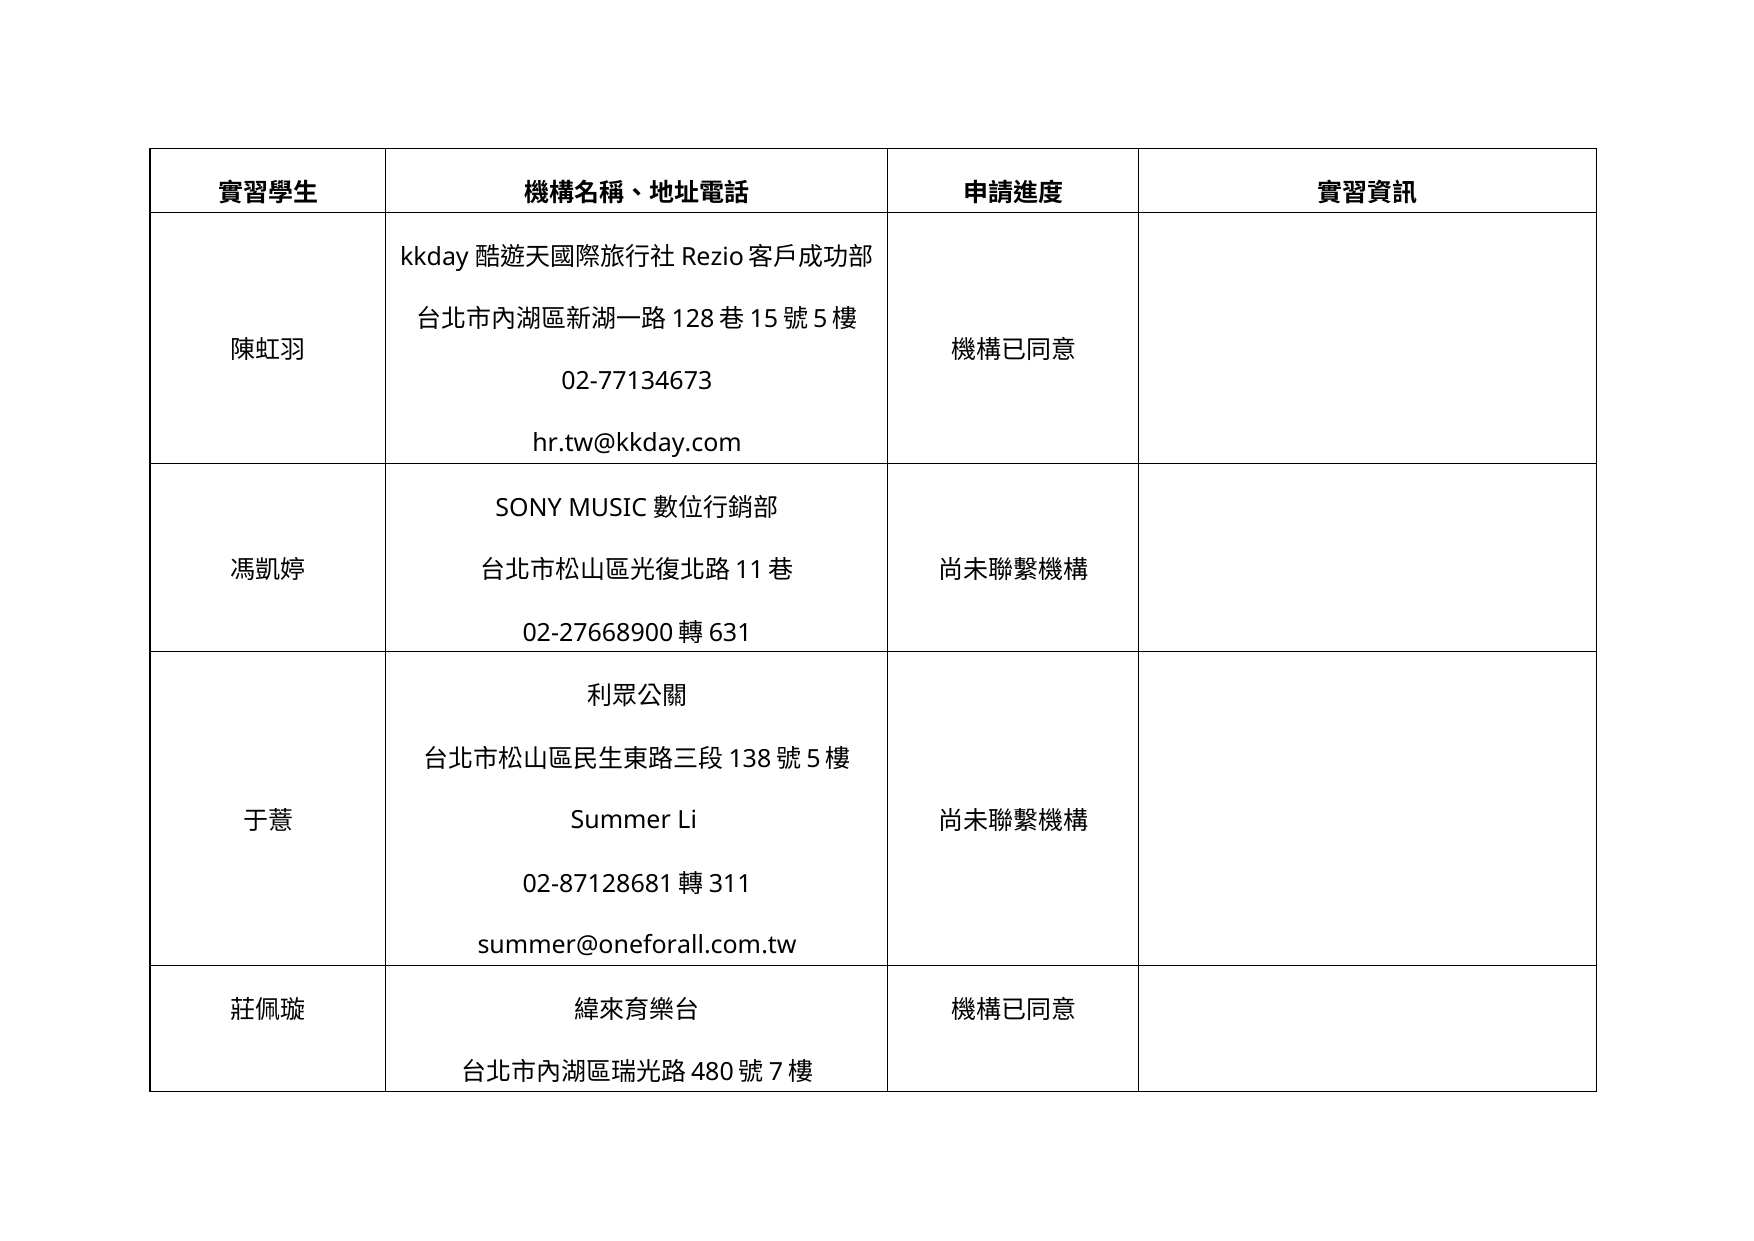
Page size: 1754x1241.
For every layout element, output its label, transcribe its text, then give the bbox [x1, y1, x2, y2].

table_cell 尚未聯繫機構 [888, 464, 1138, 651]
table_cell 利眾公關 台北市松山區民生東路三段138號5樓 Summer Li 02-87128681轉311 summer@oneforall.com.tw [386, 652, 887, 965]
table_cell 于薏 [151, 652, 385, 965]
table_cell [1139, 213, 1596, 463]
table_header 機構名稱、地址電話 [386, 149, 887, 212]
table_cell [1139, 464, 1596, 651]
table_cell 馮凱婷 [151, 464, 385, 651]
table_header 實習學生 [151, 149, 385, 212]
table_cell 尚未聯繫機構 [888, 652, 1138, 965]
table_cell 莊佩璇 [151, 966, 385, 1091]
table_header 申請進度 [888, 149, 1138, 212]
table_cell 機構已同意 [888, 213, 1138, 463]
table_cell 陳虹羽 [151, 213, 385, 463]
table_cell 機構已同意 [888, 966, 1138, 1091]
table_cell kkday 酷遊天國際旅行社 Rezio客戶成功部 台北市內湖區新湖一路128巷15號5樓 02-77134673 hr.tw@kkday.com [386, 213, 887, 463]
table_cell [1139, 652, 1596, 965]
table_cell 緯來育樂台 台北市內湖區瑞光路480號7樓 [386, 966, 887, 1091]
table_cell [1139, 966, 1596, 1091]
table_cell SONY MUSIC 數位行銷部 台北市松山區光復北路11巷 02-27668900轉631 [386, 464, 887, 651]
table_header 實習資訊 [1139, 149, 1596, 212]
